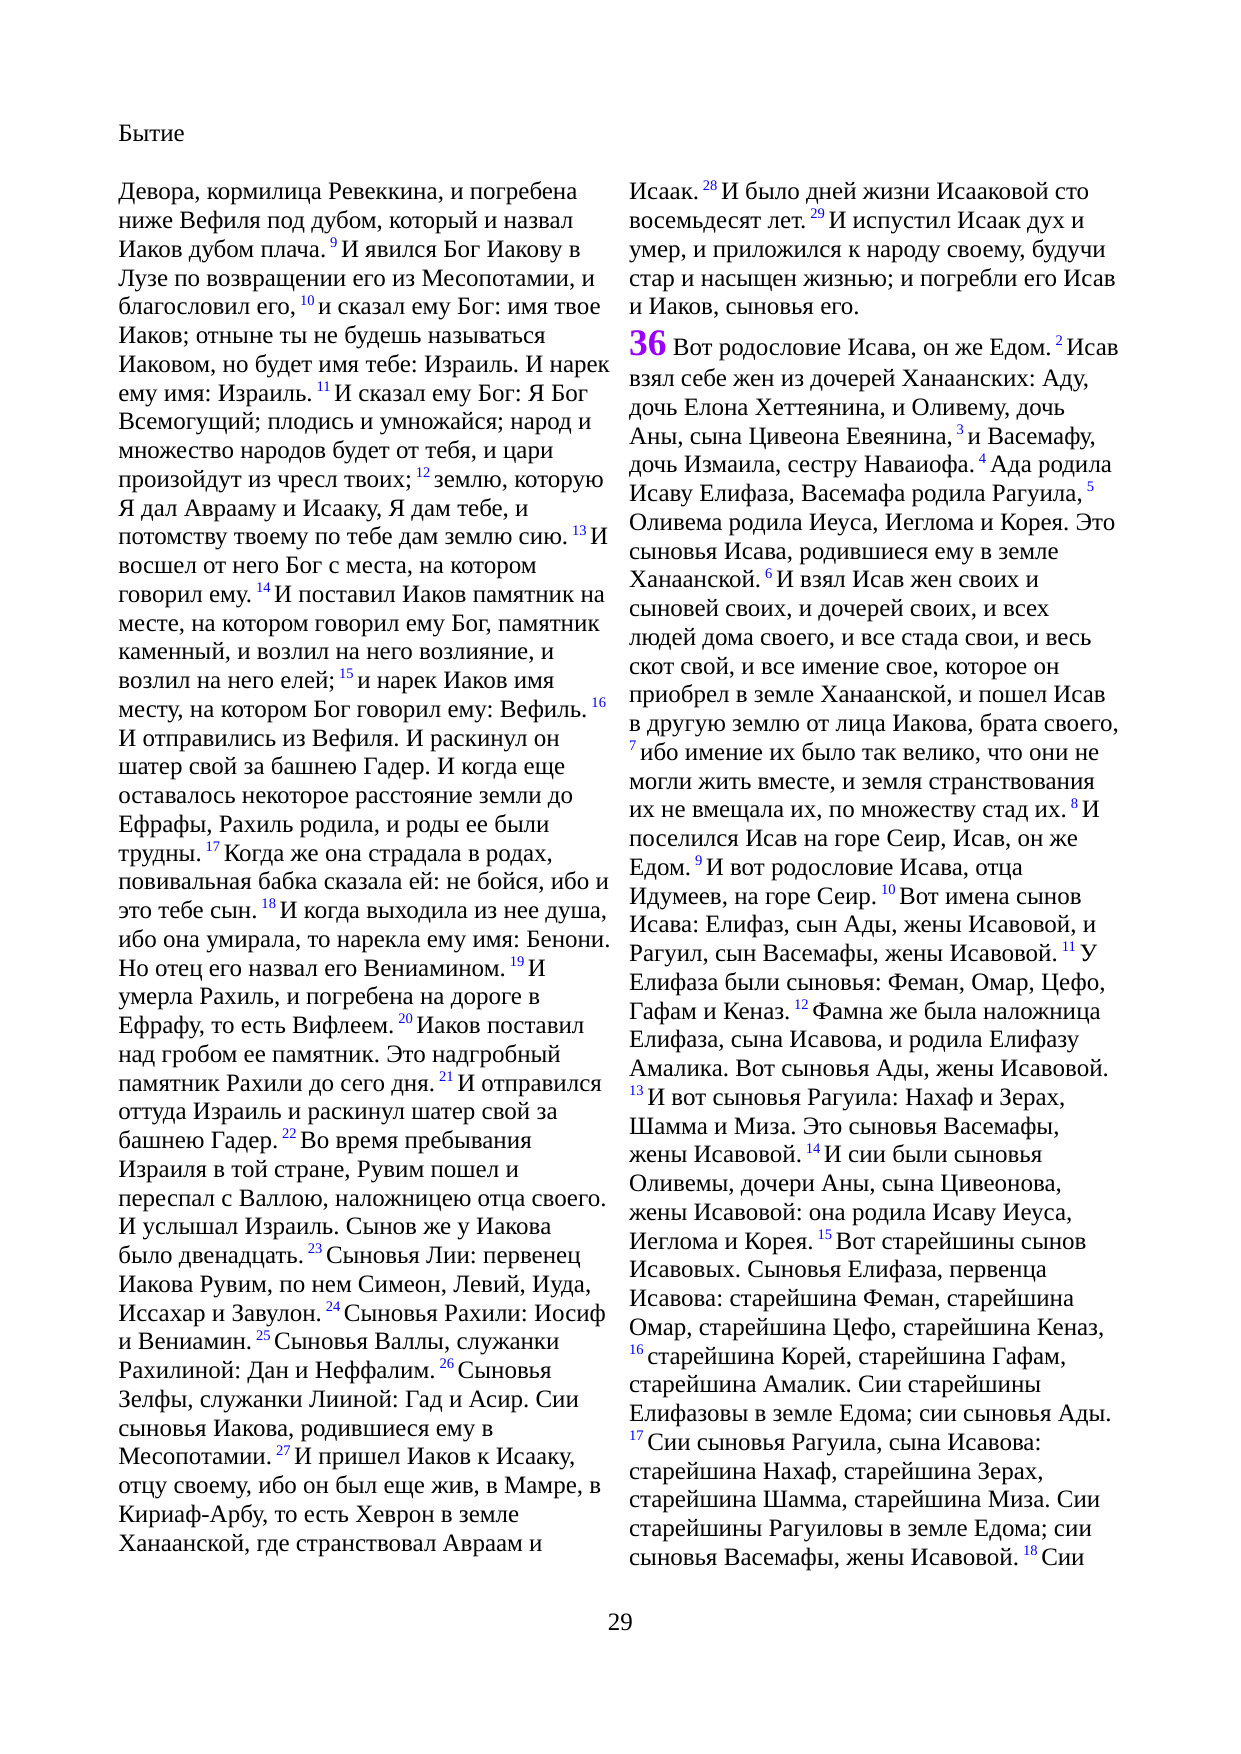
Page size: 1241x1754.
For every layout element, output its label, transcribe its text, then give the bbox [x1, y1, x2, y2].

text Исаак. 28 И было дней жизни Исааковой сто восемьдесят лет. 29 И испустил Исаак дух и умер, и приложился к народу своему, будучи стар и насыщен жизнью; и погребли его Исав и Иаков, сыновья его. [629, 176, 1122, 320]
text Девора, кормилица Ревеккина, и погребена ниже Вефиля под дубом, который и назвал Иаков дубом плача. 9 И явился Бог Иакову в Лузе по возвращении его из Месопотамии, и благословил его, 10 и сказал ему Бог: имя твое Иаков; отныне ты не будешь называться Иаковом, но будет имя тебе: Израиль. И нарек ему имя: Израиль. 11 И сказал ему Бог: Я Бог Всемогущий; плодись и умножайся; народ и множество народов будет от тебя, и цари произойдут из чресл твоих; 12 землю, которую Я дал Аврааму и Исааку, Я дам тебе, и потомству твоему по тебе дам землю сию. 13 И восшел от него Бог с места, на котором говорил ему. 14 И поставил Иаков памятник на месте, на котором говорил ему Бог, памятник каменный, и возлил на него возлияние, и возлил на него елей; 15 и нарек Иаков имя месту, на котором Бог говорил ему: Вефиль. 16 И отправились из Вефиля. И раскинул он шатер свой за башнею Гадер. И когда еще оставалось некоторое расстояние земли до Ефрафы, Рахиль родила, и роды ее были трудны. 17 Когда же она страдала в родах, повивальная бабка сказала ей: не бойся, ибо и это тебе сын. 18 И когда выходила из нее душа, ибо она умирала, то нарекла ему имя: Бенони. Но отец его назвал его Вениамином. 19 И умерла Рахиль, и погребена на дороге в Ефрафу, то есть Вифлеем. 20 Иаков поставил над гробом ее памятник. Это надгробный памятник Рахили до сего дня. 21 И отправился оттуда Израиль и раскинул шатер свой за башнею Гадер. 22 Во время пребывания Израиля в той стране, Рувим пошел и переспал с Валлою, наложницею отца своего. И услышал Израиль. Сынов же у Иакова было двенадцать. 23 Сыновья Лии: первенец Иакова Рувим, по нем Симеон, Левий, Иуда, Иссахар и Завулон. 24 Сыновья Рахили: Иосиф и Вениамин. 25 Сыновья Валлы, служанки Рахилиной: Дан и Неффалим. 26 Сыновья Зелфы, служанки Лииной: Гад и Асир. Сии сыновья Иакова, родившиеся ему в Месопотамии. 27 И пришел Иаков к Исааку, отцу своему, ибо он был еще жив, в Мамре, в Кириаф-Арбу, то есть Хеврон в земле Ханаанской, где странствовал Авраам и [118, 176, 611, 1556]
text 36 Вот родословие Исава, он же Едом. 2 Исав взял себе жен из дочерей Ханаанских: Аду, дочь Елона Хеттеянина, и Оливему, дочь Аны, сына Цивеона Евеянина, 3 и Васемафу, дочь Измаила, сестру Наваиофа. 4 Ада родила Исаву Елифаза, Васемафа родила Рагуила, 5 Оливема родила Иеуса, Иеглома и Корея. Это сыновья Исава, родившиеся ему в земле Ханаанской. 6 И взял Исав жен своих и сыновей своих, и дочерей своих, и всех людей дома своего, и все стада свои, и весь скот свой, и все имение свое, которое он приобрел в земле Ханаанской, и пошел Исав в другую землю от лица Иакова, брата своего, 7 ибо имение их было так велико, что они не могли жить вместе, и земля странствования их не вмещала их, по множеству стад их. 8 И поселился Исав на горе Сеир, Исав, он же Едом. 9 И вот родословие Исава, отца Идумеев, на горе Сеир. 10 Вот имена сынов Исава: Елифаз, сын Ады, жены Исавовой, и Рагуил, сын Васемафы, жены Исавовой. 11 У Елифаза были сыновья: Феман, Омар, Цефо, Гафам и Кеназ. 12 Фамна же была наложница Елифаза, сына Исавова, и родила Елифазу Амалика. Вот сыновья Ады, жены Исавовой. 13 И вот сыновья Рагуила: Нахаф и Зерах, Шамма и Миза. Это сыновья Васемафы, жены Исавовой. 14 И сии были сыновья Оливемы, дочери Аны, сына Цивеонова, жены Исавовой: она родила Исаву Иеуса, Иеглома и Корея. 15 Вот старейшины сынов Исавовых. Сыновья Елифаза, первенца Исавова: старейшина Феман, старейшина Омар, старейшина Цефо, старейшина Кеназ, 16 старейшина Корей, старейшина Гафам, старейшина Амалик. Сии старейшины Елифазовы в земле Едома; сии сыновья Ады. 17 Сии сыновья Рагуила, сына Исавова: старейшина Нахаф, старейшина Зерах, старейшина Шамма, старейшина Миза. Сии старейшины Рагуиловы в земле Едома; сии сыновья Васемафы, жены Исавовой. 18 Сии [629, 320, 1122, 1571]
